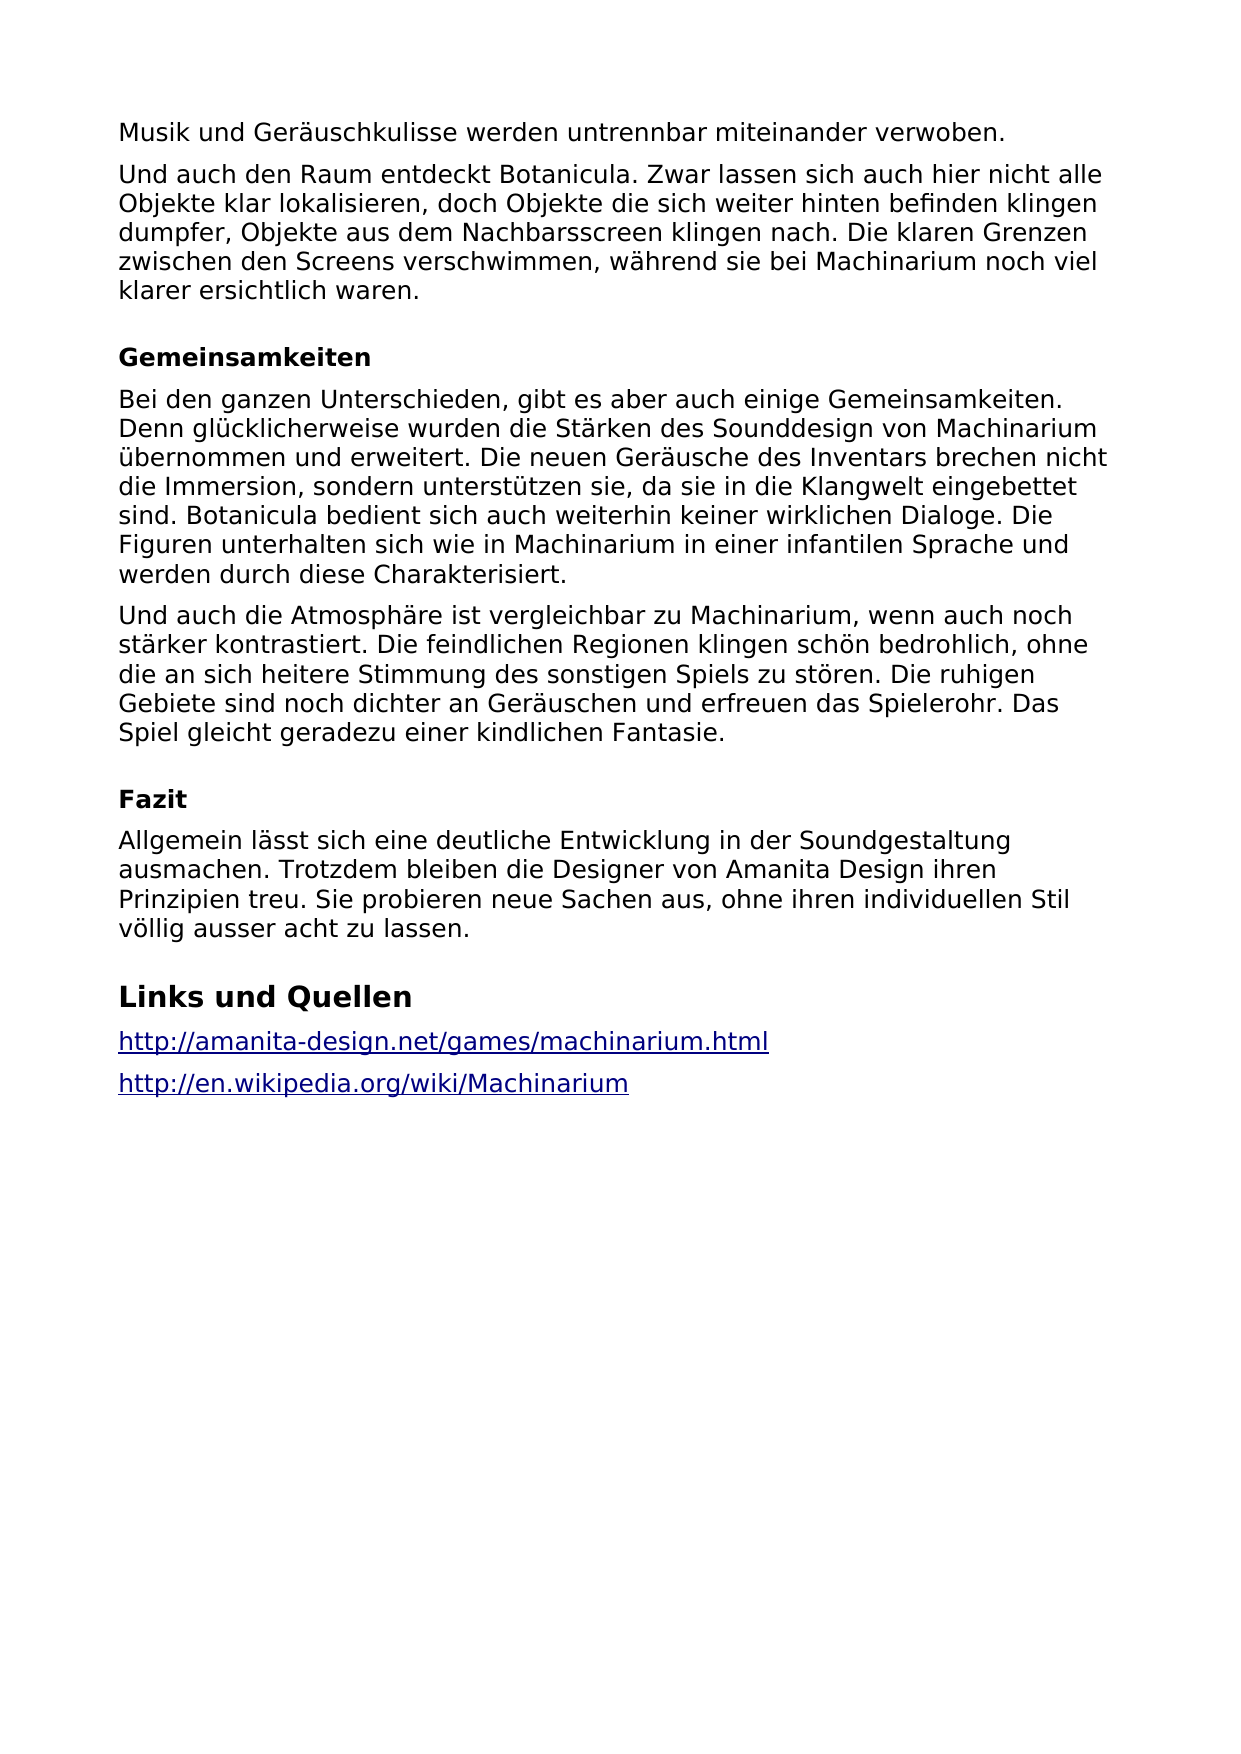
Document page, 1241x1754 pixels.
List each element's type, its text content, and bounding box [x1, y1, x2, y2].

subtitle Fazit [118, 785, 1122, 814]
text http://en.wikipedia.org/wiki/Machinarium [118, 1069, 1122, 1098]
text Bei den ganzen Unterschieden, gibt es aber auch einige Gemeinsamkeiten. Denn glücklicherweise wurden die Stärken des Sounddesign von Machinarium übernommen und erweitert. Die neuen Geräusche des Inventars brechen nicht die Immersion, sondern unterstützen sie, da sie in die Klangwelt eingebettet sind. Botanicula bedient sich auch weiterhin keiner wirklichen Dialoge. Die Figuren unterhalten sich wie in Machinarium in einer infantilen Sprache und werden durch diese Charakterisiert. [118, 385, 1122, 589]
text Und auch den Raum entdeckt Botanicula. Zwar lassen sich auch hier nicht alle Objekte klar lokalisieren, doch Objekte die sich weiter hinten befinden klingen dumpfer, Objekte aus dem Nachbarsscreen klingen nach. Die klaren Grenzen zwischen den Screens verschwimmen, während sie bei Machinarium noch viel klarer ersichtlich waren. [118, 160, 1122, 306]
subtitle Gemeinsamkeiten [118, 343, 1122, 372]
text Und auch die Atmosphäre ist vergleichbar zu Machinarium, wenn auch noch stärker kontrastiert. Die feindlichen Regionen klingen schön bedrohlich, ohne die an sich heitere Stimmung des sonstigen Spiels zu stören. Die ruhigen Gebiete sind noch dichter an Geräuschen und erfreuen das Spielerohr. Das Spiel gleicht geradezu einer kindlichen Fantasie. [118, 601, 1122, 747]
text Allgemein lässt sich eine deutliche Entwicklung in der Soundgestaltung ausmachen. Trotzdem bleiben die Designer von Amanita Design ihren Prinzipien treu. Sie probieren neue Sachen aus, ohne ihren individuellen Stil völlig ausser acht zu lassen. [118, 826, 1122, 943]
subtitle Links und Quellen [118, 981, 1122, 1014]
text http://amanita-design.net/games/machinarium.html [118, 1027, 1122, 1056]
text Musik und Geräuschkulisse werden untrennbar miteinander verwoben. [118, 118, 1122, 147]
